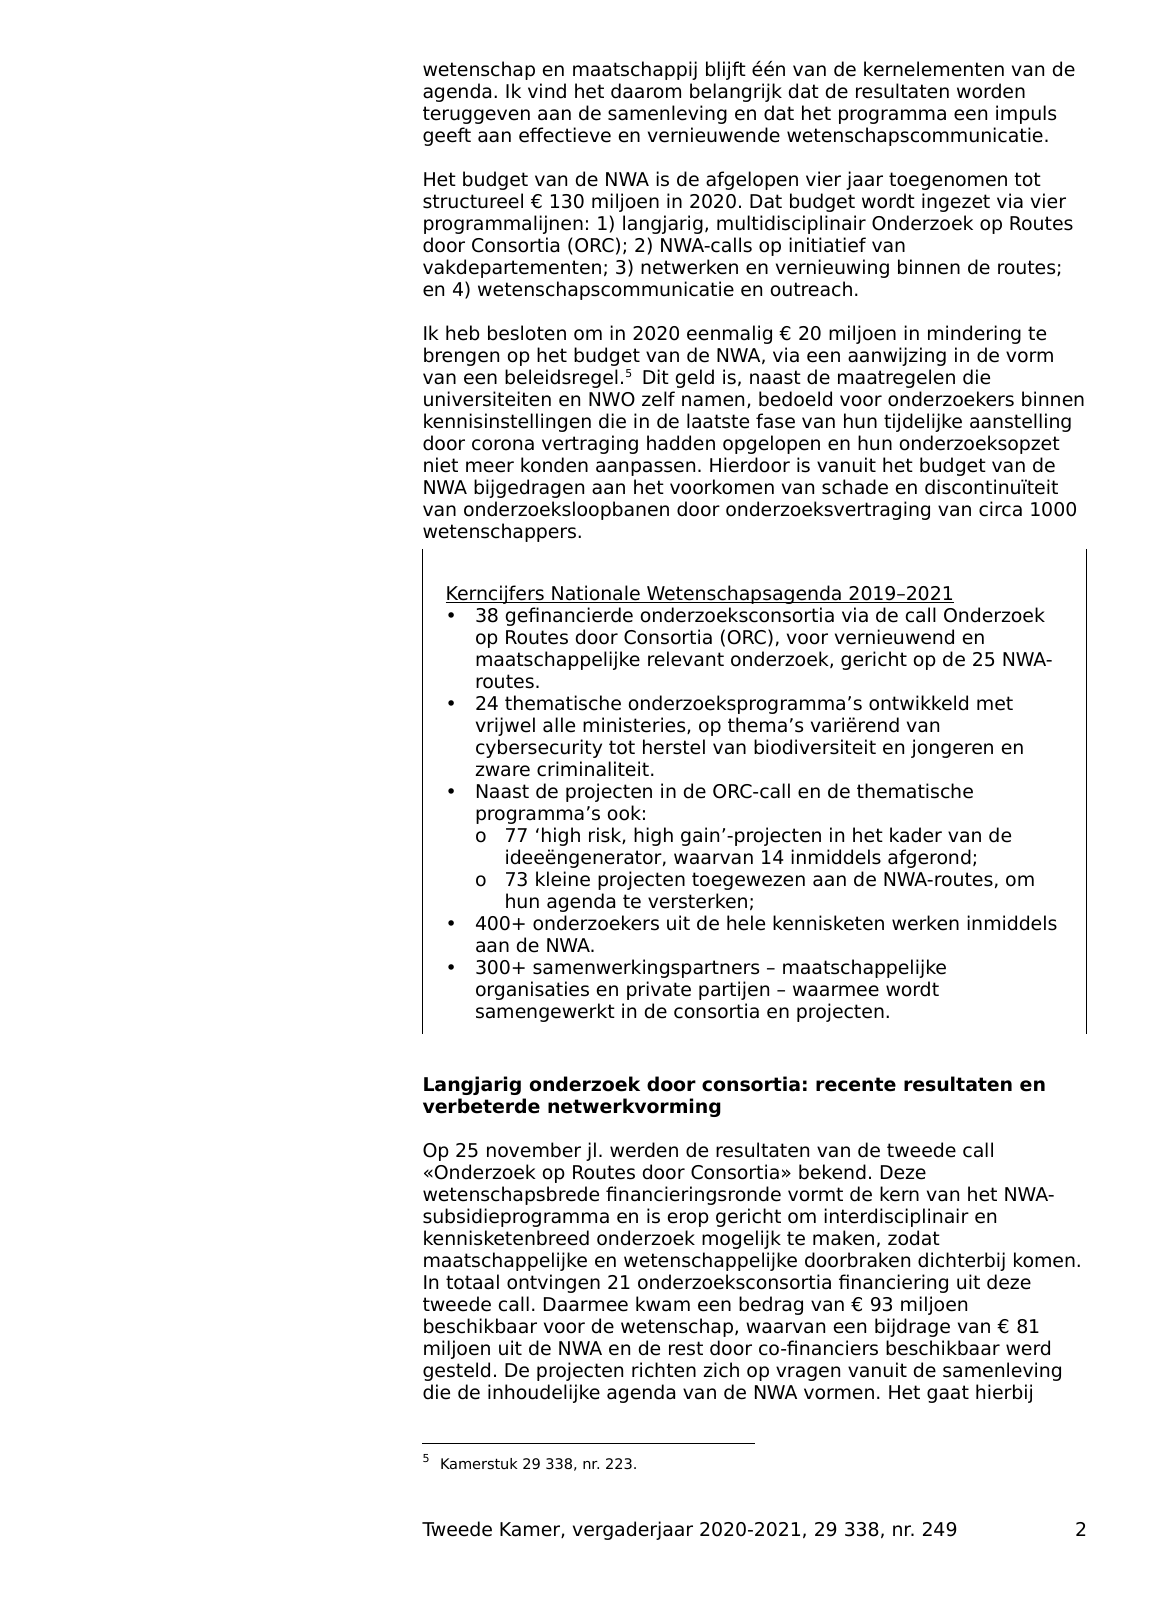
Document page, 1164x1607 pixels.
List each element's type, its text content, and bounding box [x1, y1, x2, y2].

text Kamerstuk 29 338, nr. 223. [422, 1452, 1087, 1474]
text Op 25 november jl. werden de resultaten van de tweede call «Onderzoek op Routes door Consortia» bekend. Deze wetenschapsbrede financieringsronde vormt de kern van het NWA-subsidieprogramma en is erop gericht om interdisciplinair en kennisketenbreed onderzoek mogelijk te maken, zodat maatschappelijke en wetenschappelijke doorbraken dichterbij komen. In totaal ontvingen 21 onderzoeksconsortia financiering uit deze tweede call. Daarmee kwam een bedrag van € 93 miljoen beschikbaar voor de wetenschap, waarvan een bijdrage van € 81 miljoen uit de NWA en de rest door co-financiers beschikbaar werd gesteld. De projecten richten zich op vragen vanuit de samenleving die de inhoudelijke agenda van de NWA vormen. Het gaat hierbij [422, 1140, 1087, 1404]
text Ik heb besloten om in 2020 eenmalig € 20 miljoen in mindering te brengen op het budget van de NWA, via een aanwijzing in de vorm van een beleidsregel. Dit geld is, naast de maatregelen die universiteiten en NWO zelf namen, bedoeld voor onderzoekers binnen kennisinstellingen die in de laatste fase van hun tijdelijke aanstelling door corona vertraging hadden opgelopen en hun onderzoeksopzet niet meer konden aanpassen. Hierdoor is vanuit het budget van de NWA bijgedragen aan het voorkomen van schade en discontinuïteit van onderzoeksloopbanen door onderzoeksvertraging van circa 1000 wetenschappers. [422, 323, 1087, 543]
text wetenschap en maatschappij blijft één van de kernelementen van de agenda. Ik vind het daarom belangrijk dat de resultaten worden teruggeven aan de samenleving en dat het programma een impuls geeft aan effectieve en vernieuwende wetenschapscommunicatie. [422, 59, 1087, 147]
subtitle Langjarig onderzoek door consortia: recente resultaten en verbeterde netwerkvorming [422, 1074, 1087, 1118]
text Het budget van de NWA is de afgelopen vier jaar toegenomen tot structureel € 130 miljoen in 2020. Dat budget wordt ingezet via vier programmalijnen: 1) langjarig, multidisciplinair Onderzoek op Routes door Consortia (ORC); 2) NWA-calls op initiatief van vakdepartementen; 3) netwerken en vernieuwing binnen de routes; en 4) wetenschapscommunicatie en outreach. [422, 169, 1087, 301]
table_header Kerncijfers Nationale Wetenschapsagenda 2019–2021 • 38 gefinancierde onderzoeksconsortia via de call Onderzoek op Routes door Consortia (ORC), voor vernieuwend en maatschappelijke relevant onderzoek, gericht op de 25 NWA-routes. • 24 thematische onderzoeksprogramma’s ontwikkeld met vrijwel alle ministeries, op thema’s variërend van cybersecurity tot herstel van biodiversiteit en jongeren en zware criminaliteit. • Naast de projecten in de ORC-call en de thematische programma’s ook: o 77 ‘high risk, high gain’-projecten in het kader van de ideeëngenerator, waarvan 14 inmiddels afgerond; o 73 kleine projecten toegewezen aan de NWA-routes, om hun agenda te versterken; • 400+ onderzoekers uit de hele kennisketen werken inmiddels aan de NWA. • 300+ samenwerkingspartners – maatschappelijke organisaties en private partijen – waarmee wordt samengewerkt in de consortia en projecten. [423, 549, 1086, 1034]
